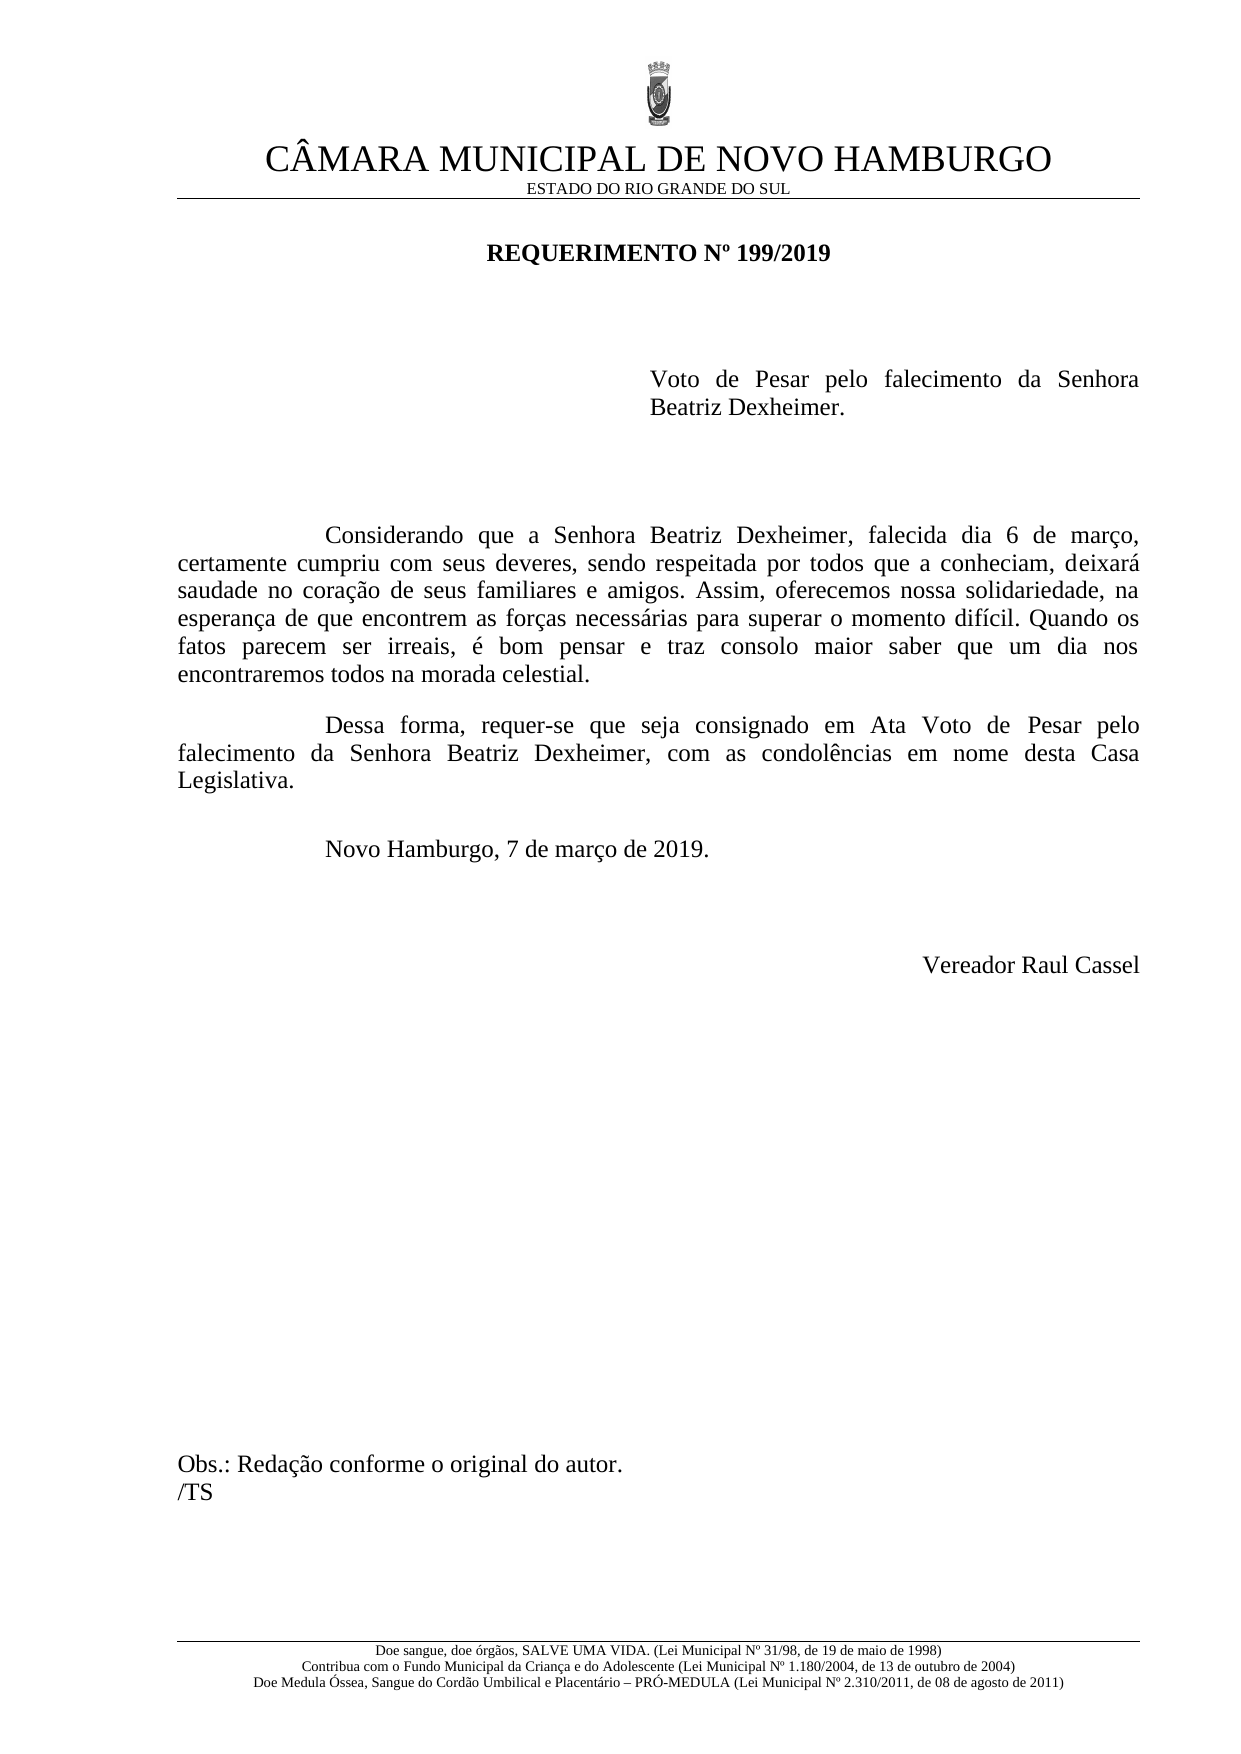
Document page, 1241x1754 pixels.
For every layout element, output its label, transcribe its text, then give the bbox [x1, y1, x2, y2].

title REQUERIMENTO Nº 199/2019 [177, 239, 1140, 266]
text Obs.: Redação conforme o original do autor. [177, 1450, 1140, 1478]
text /TS [177, 1478, 1140, 1506]
text Dessa forma, requer-se que seja consignado em Ata Voto de Pesar pelo falecimento da Senhora Beatriz Dexheimer, com as condolências em nome desta Casa Legislativa. [177, 711, 1140, 794]
text Voto de Pesar pelo falecimento da Senhora Beatriz Dexheimer. [649, 365, 1140, 421]
text Considerando que a Senhora Beatriz Dexheimer, falecida dia 6 de março, certamente cumpriu com seus deveres, sendo respeitada por todos que a conheciam, deixará saudade no coração de seus familiares e amigos. Assim, oferecemos nossa solidariedade, na esperança de que encontrem as forças necessárias para superar o momento difícil. Quando os fatos parecem ser irreais, é bom pensar e traz consolo maior saber que um dia nos encontraremos todos na morada celestial. [177, 521, 1140, 687]
text Novo Hamburgo, 7 de março de 2019. [177, 835, 1140, 863]
text Vereador Raul Cassel [177, 952, 1140, 979]
